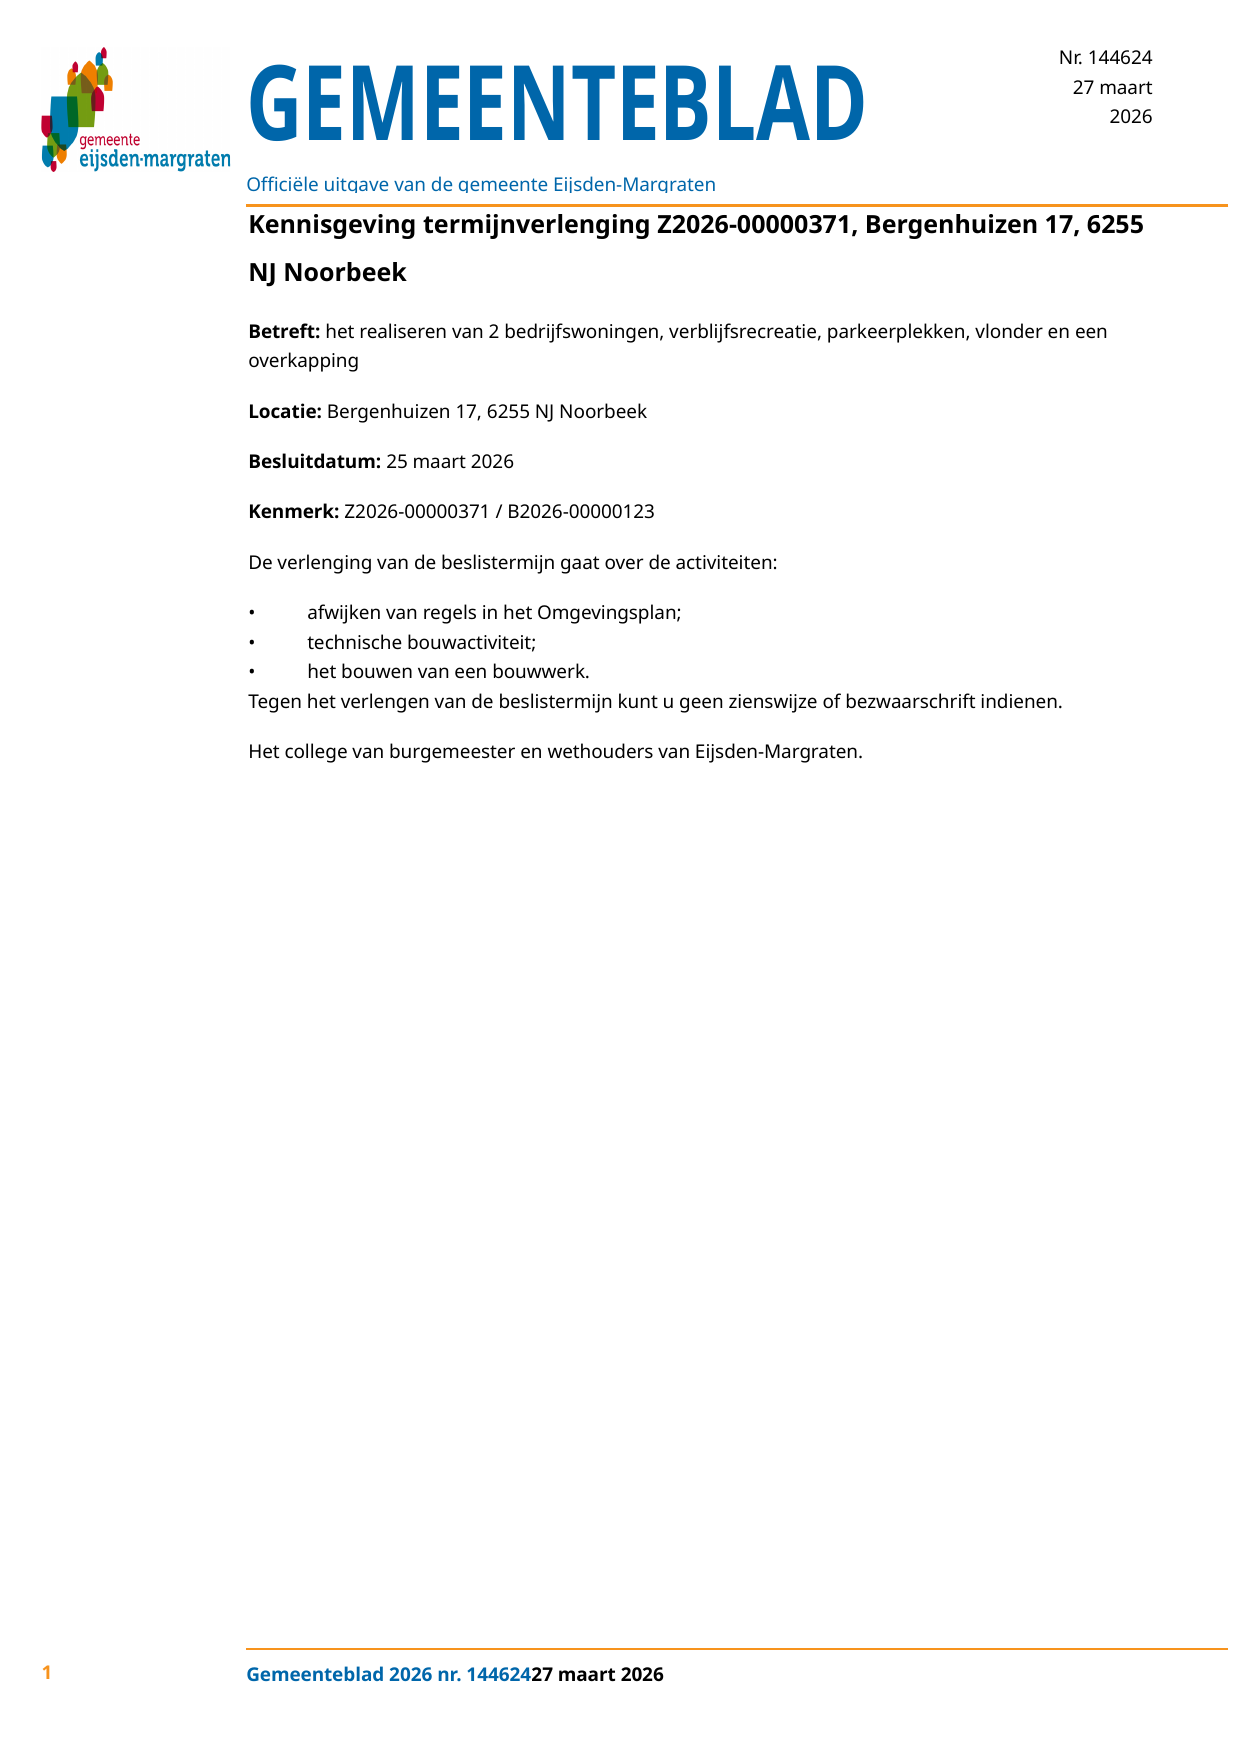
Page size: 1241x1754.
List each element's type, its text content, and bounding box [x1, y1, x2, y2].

list het bouwen van een bouwwerk. [248, 659, 1152, 684]
text Kennisgeving termijnverlenging Z2026-00000371, Bergenhuizen 17, 6255 NJ Noorbeek [248, 207, 1152, 288]
text Locatie: Bergenhuizen 17, 6255 NJ Noorbeek [248, 398, 1152, 424]
list afwijken van regels in het Omgevingsplan; [248, 599, 1152, 625]
text Tegen het verlengen van de beslistermijn kunt u geen zienswijze of bezwaarschrift indienen. [248, 688, 1152, 714]
text Besluitdatum: 25 maart 2026 [248, 448, 1152, 474]
list technische bouwactiviteit; [248, 629, 1152, 655]
text Betreft: het realiseren van 2 bedrijfswoningen, verblijfsrecreatie, parkeerplekken, vlonder en een overkapping [248, 318, 1152, 373]
text De verlenging van de beslistermijn gaat over de activiteiten: [248, 549, 1152, 575]
text Kenmerk: Z2026-00000371 / B2026-00000123 [248, 499, 1152, 524]
picture [41, 47, 231, 172]
text Het college van burgemeester en wethouders van Eijsden-Margraten. [248, 739, 1152, 764]
